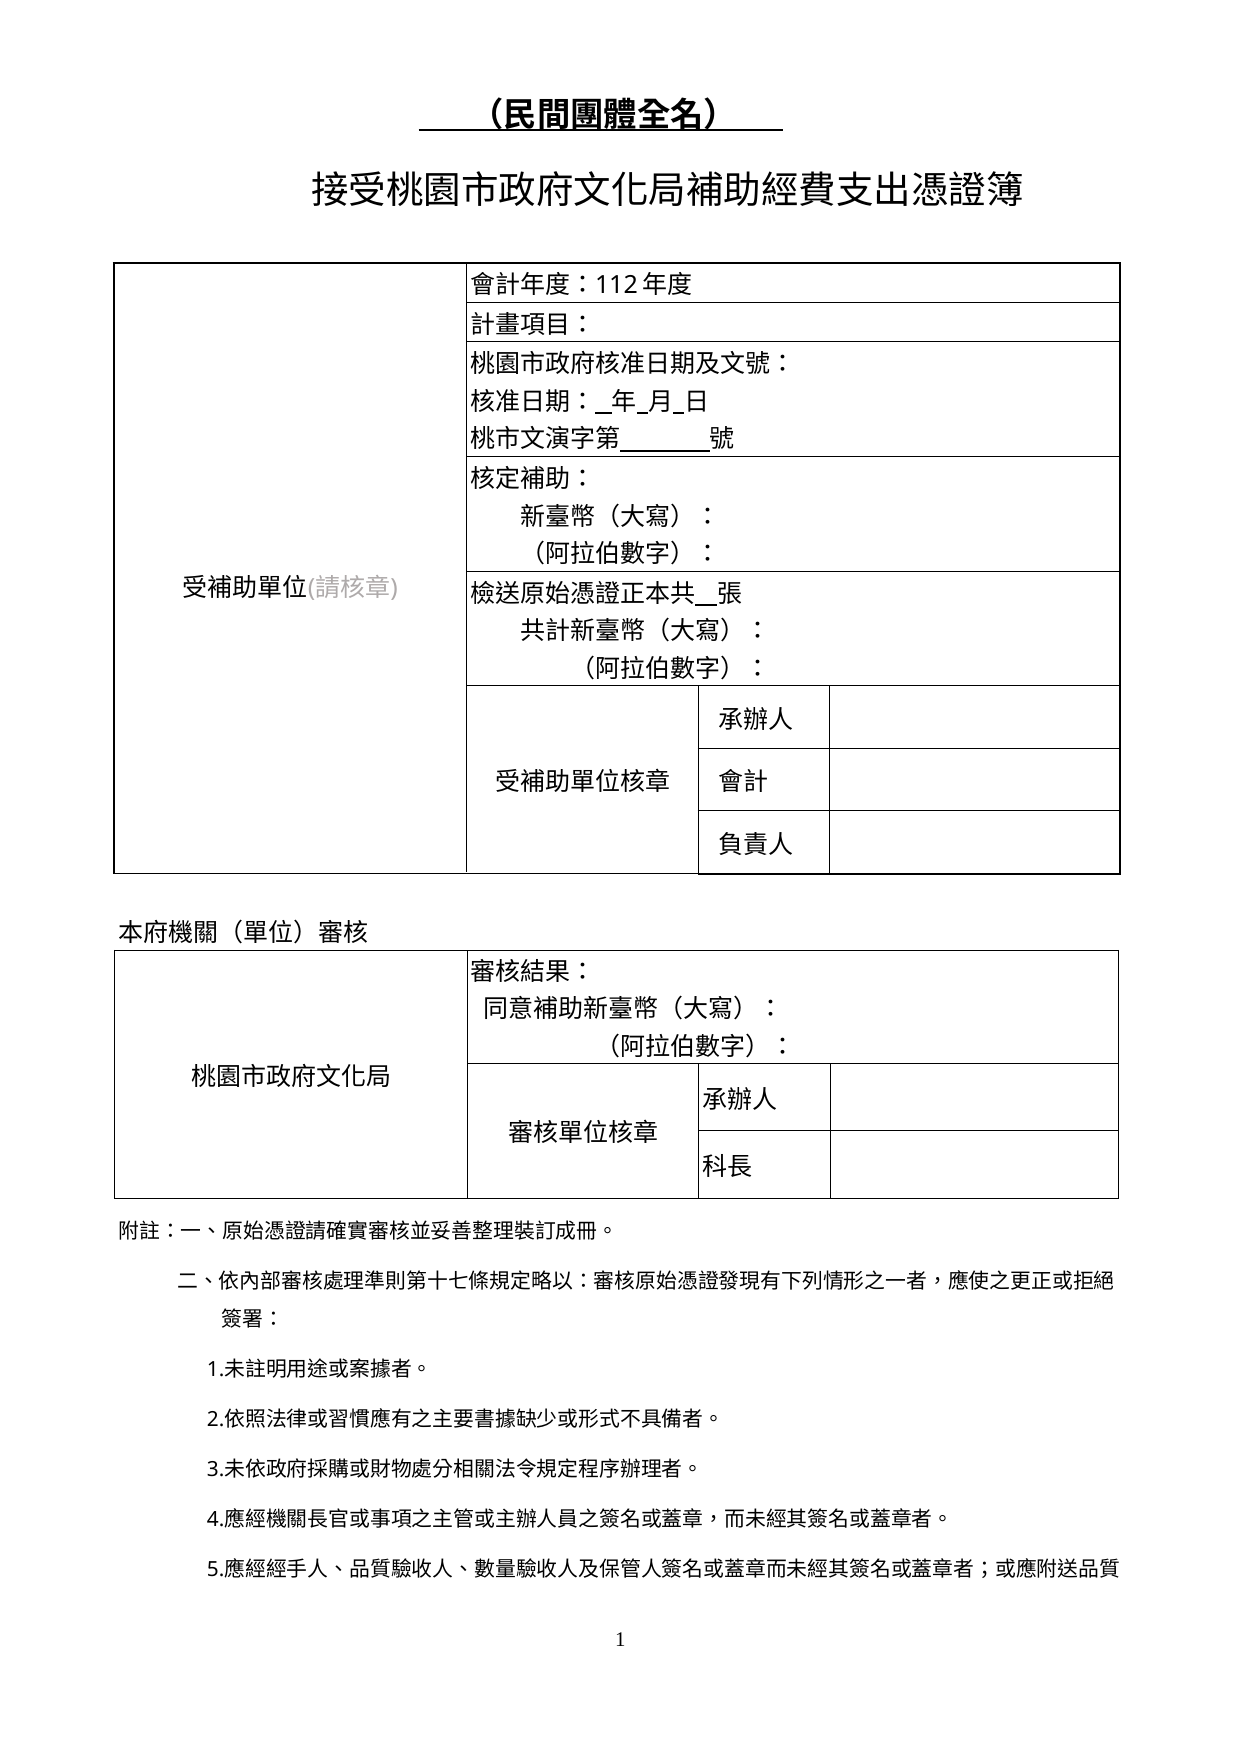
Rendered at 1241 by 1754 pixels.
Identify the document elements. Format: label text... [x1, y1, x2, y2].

table_cell [831, 1131, 1118, 1198]
table_cell 桃園市政府核准日期及文號： 核准日期： 年 月 日 桃市文演字第 號 [467, 342, 1119, 456]
text 接受桃園市政府文化局補助經費支出憑證簿 [118, 149, 1122, 224]
table_cell 會計 [699, 749, 829, 810]
table_cell 負責人 [699, 811, 829, 873]
text 本府機關（單位）審核 [118, 912, 1122, 950]
table_cell 檢送原始憑證正本共 張 共計新臺幣（大寫）： （阿拉伯數字）： [467, 572, 1119, 685]
text 5.應經經手人、品質驗收人、數量驗收人及保管人簽名或蓋章而未經其簽名或蓋章者；或應附送品質 [207, 1549, 1122, 1586]
table_cell 核定補助： 新臺幣（大寫）： （阿拉伯數字）： [467, 457, 1119, 571]
table_header 會計年度：112年度 [467, 264, 1119, 302]
table_cell [830, 749, 1119, 810]
text 1.未註明用途或案據者。 [207, 1349, 1122, 1386]
text 2.依照法律或習慣應有之主要書據缺少或形式不具備者。 [207, 1399, 1122, 1436]
table_cell 科長 [699, 1131, 830, 1198]
text 4.應經機關長官或事項之主管或主辦人員之簽名或蓋章，而未經其簽名或蓋章者。 [207, 1499, 1122, 1536]
table_cell [830, 686, 1119, 748]
table_header 審核結果： 同意補助新臺幣（大寫）： （阿拉伯數字）： [468, 951, 1118, 1063]
table_cell 計畫項目： [467, 303, 1119, 341]
table_cell 審核單位核章 [468, 1064, 698, 1198]
table_cell 承辦人 [699, 686, 829, 748]
table_header 桃園市政府文化局 [115, 951, 467, 1198]
text （民間團體全名） [118, 74, 1122, 149]
table_cell 承辦人 [699, 1064, 830, 1130]
text 二、依內部審核處理準則第十七條規定略以：審核原始憑證發現有下列情形之一者，應使之更正或拒絕簽署： [177, 1261, 1122, 1336]
table_cell [831, 1064, 1118, 1130]
table_cell 受補助單位核章 [467, 686, 698, 873]
table_cell [830, 811, 1119, 873]
text 附註：一、原始憑證請確實審核並妥善整理裝訂成冊。 [118, 1211, 1122, 1249]
table_header 受補助單位(請核章) [115, 264, 467, 873]
text 3.未依政府採購或財物處分相關法令規定程序辦理者。 [207, 1449, 1122, 1486]
